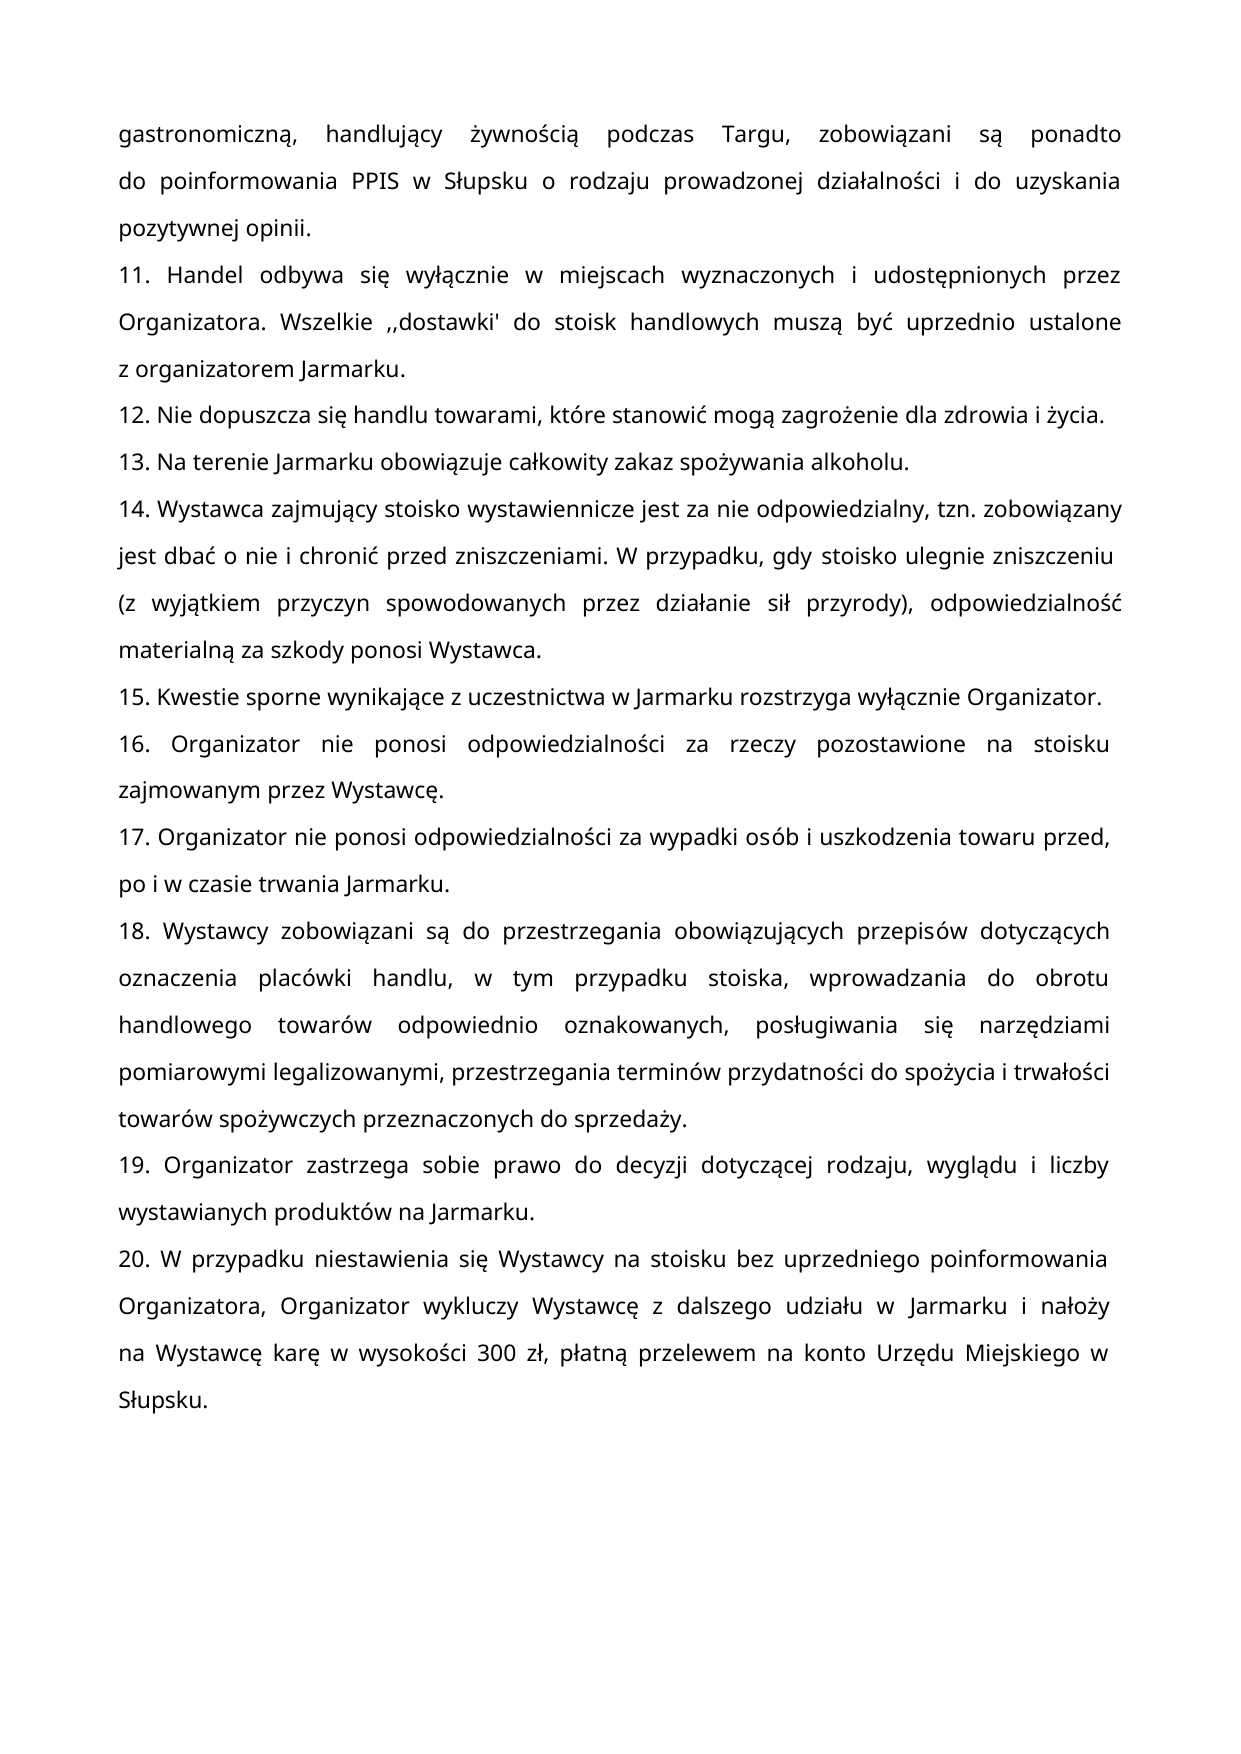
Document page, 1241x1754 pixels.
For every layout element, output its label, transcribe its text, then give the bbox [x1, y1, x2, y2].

list 12. Nie dopuszcza się handlu towarami, które stanowić mogą zagrożenie dla zdrowia i życia. [118, 399, 1122, 431]
list 13. Na terenie Jarmarku obowiązuje całkowity zakaz spożywania alkoholu. [118, 446, 1122, 477]
list 15. Kwestie sporne wynikające z uczestnictwa w Jarmarku rozstrzyga wyłącznie Organizator. [118, 681, 1122, 712]
list 14. Wystawca zajmujący stoisko wystawiennicze jest za nie odpowiedzialny, tzn. zobowiązany jest dbać o nie i chronić przed zniszczeniami. W przypadku, gdy stoisko ulegnie zniszczeniu (z wyjątkiem przyczyn spowodowanych przez działanie sił przyrody), odpowiedzialność materialną za szkody ponosi Wystawca. [118, 493, 1122, 665]
list 16. Organizator nie ponosi odpowiedzialności za rzeczy pozostawione na stoisku zajmowanym przez Wystawcę. [118, 727, 1110, 806]
list 19. Organizator zastrzega sobie prawo do decyzji dotyczącej rodzaju, wyglądu i liczby wystawianych produktów na Jarmarku. [118, 1149, 1110, 1227]
list 17. Organizator nie ponosi odpowiedzialności za wypadki osób i uszkodzenia towaru przed, po i w czasie trwania Jarmarku. [118, 821, 1110, 899]
list 18. Wystawcy zobowiązani są do przestrzegania obowiązujących przepisów dotyczących oznaczenia placówki handlu, w tym przypadku stoiska, wprowadzania do obrotu handlowego towarów odpowiednio oznakowanych, posługiwania się narzędziami pomiarowymi legalizowanymi, przestrzegania terminów przydatności do spożycia i trwałości towarów spożywczych przeznaczonych do sprzedaży. [118, 915, 1110, 1134]
list 20. W przypadku niestawienia się Wystawcy na stoisku bez uprzedniego poinformowania Organizatora, Organizator wykluczy Wystawcę z dalszego udziału w Jarmarku i nałoży na Wystawcę karę w wysokości 300 zł, płatną przelewem na konto Urzędu Miejskiego w Słupsku. [118, 1243, 1110, 1415]
list 11. Handel odbywa się wyłącznie w miejscach wyznaczonych i udostępnionych przez Organizatora. Wszelkie ,,dostawki' do stoisk handlowych muszą być uprzednio ustalone z organizatorem Jarmarku. [118, 259, 1122, 384]
list gastronomiczną, handlujący żywnością podczas Targu, zobowiązani są ponadto do poinformowania PPIS w Słupsku o rodzaju prowadzonej działalności i do uzyskania pozytywnej opinii. [118, 118, 1122, 243]
